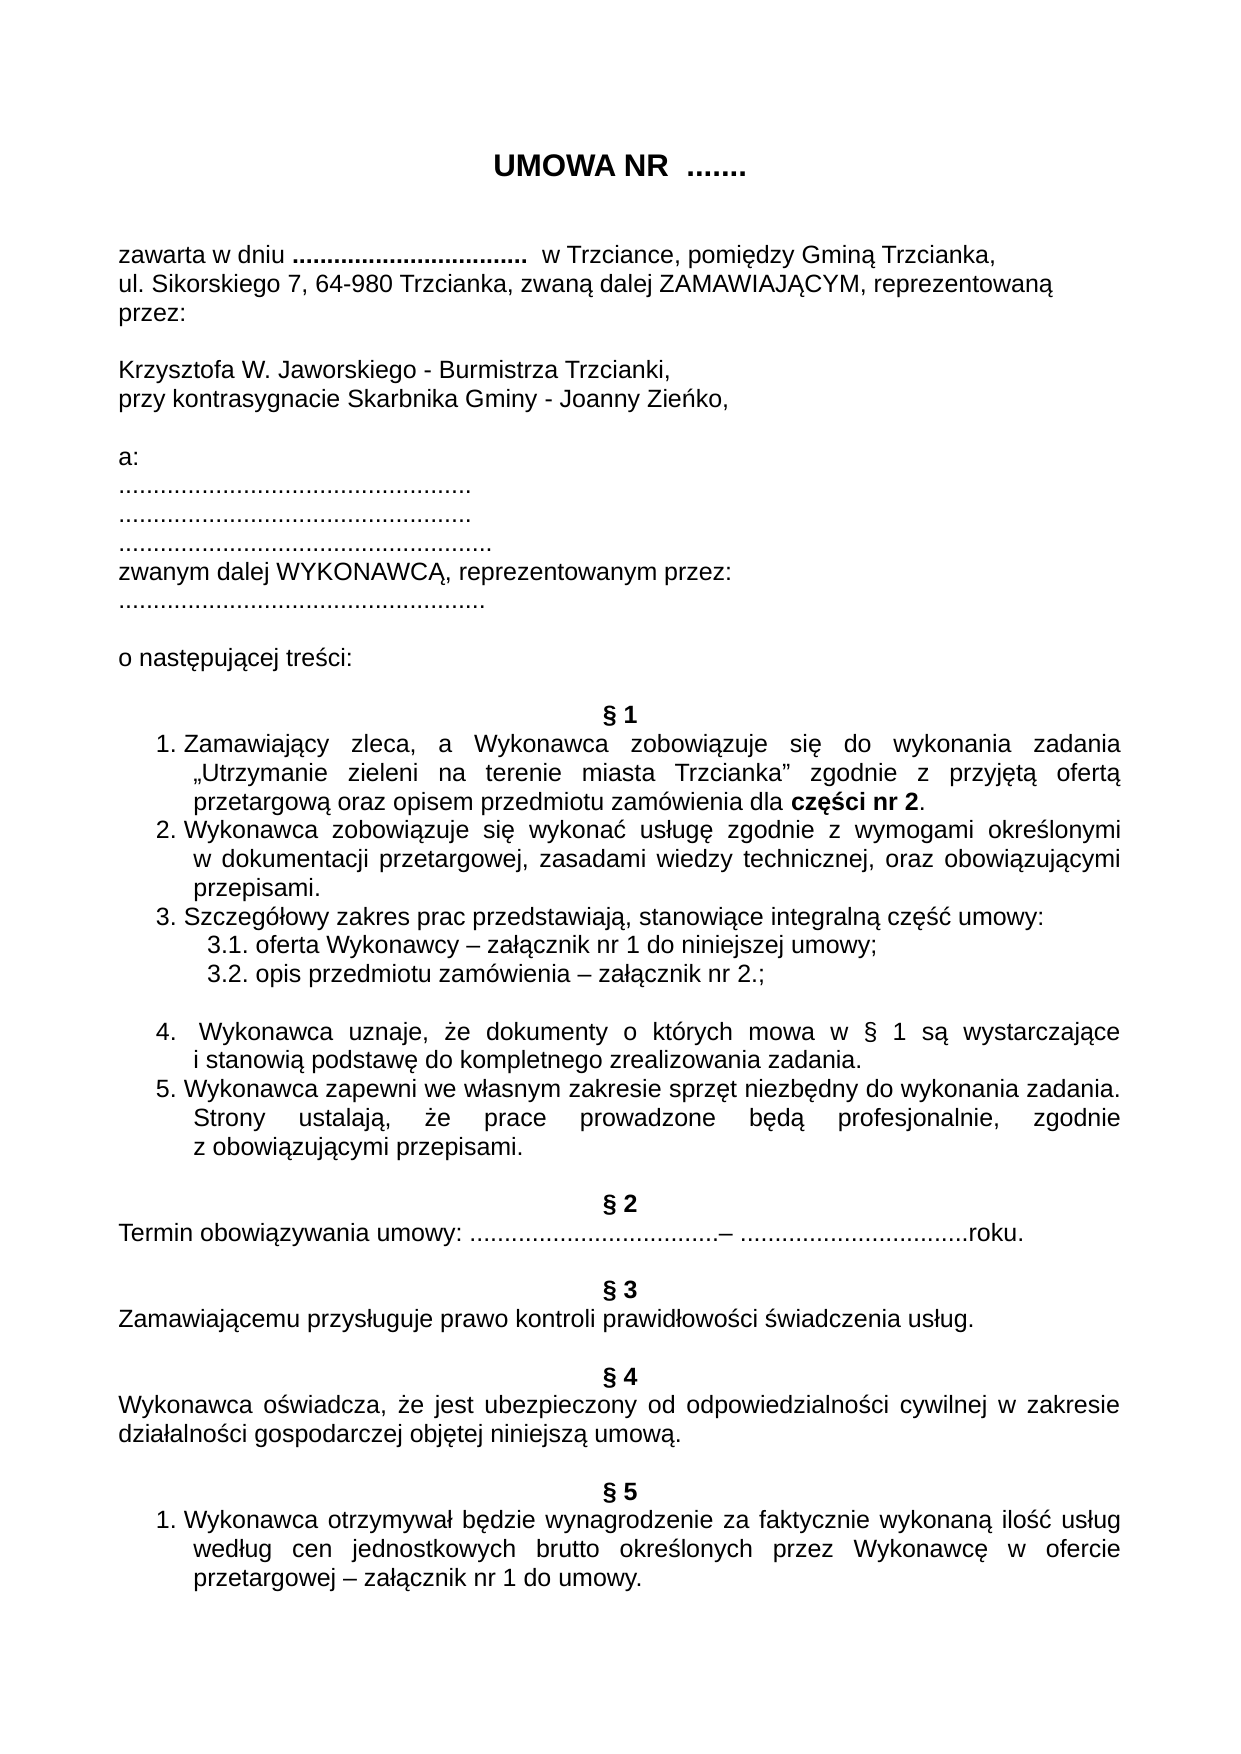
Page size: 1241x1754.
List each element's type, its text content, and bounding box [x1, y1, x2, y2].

list opis przedmiotu zamówienia – załącznik nr 2.; [207, 959, 1122, 988]
text przy kontrasygnacie Skarbnika Gminy - Joanny Zieńko, [118, 384, 1122, 413]
text zwanym dalej WYKONAWCĄ, reprezentowanym przez: [118, 557, 1122, 585]
text zawarta w dniu .................................. w Trzciance, pomiędzy Gminą Trzcianka, ul. Sikorskiego 7, 64-980 Trzcianka, zwaną dalej ZAMAWIAJĄCYM, reprezentowaną przez: [118, 240, 1122, 327]
list Wykonawca uznaje, że dokumenty o których mowa w § 1 są wystarczające i stanowią podstawę do kompletnego zrealizowania zadania. [156, 1017, 1122, 1074]
text ................................................... [118, 470, 1122, 499]
list Zamawiający zleca, a Wykonawca zobowiązuje się do wykonania zadania „Utrzymanie zieleni na terenie miasta Trzcianka” zgodnie z przyjętą ofertą przetargową oraz opisem przedmiotu zamówienia dla części nr 2. [156, 729, 1122, 815]
text ...................................................... [118, 528, 1122, 557]
text Wykonawca oświadcza, że jest ubezpieczony od odpowiedzialności cywilnej w zakresie działalności gospodarczej objętej niniejszą umową. [118, 1390, 1122, 1448]
text § 1 [118, 700, 1122, 729]
text Termin obowiązywania umowy: ....................................– .................................roku. [118, 1218, 1122, 1247]
text § 5 [118, 1477, 1122, 1505]
text a: [118, 442, 1122, 470]
list Wykonawca zapewni we własnym zakresie sprzęt niezbędny do wykonania zadania. Strony ustalają, że prace prowadzone będą profesjonalnie, zgodnie z obowiązującymi przepisami. [156, 1074, 1122, 1160]
text § 2 [118, 1189, 1122, 1218]
text § 3 [118, 1275, 1122, 1304]
text § 4 [118, 1362, 1122, 1390]
text ................................................... [118, 499, 1122, 528]
list Szczegółowy zakres prac przedstawiają, stanowiące integralną część umowy: [156, 902, 1122, 930]
text UMOWA NR ....... [118, 147, 1122, 183]
text ..................................................... [118, 585, 1122, 614]
list Wykonawca zobowiązuje się wykonać usługę zgodnie z wymogami określonymi w dokumentacji przetargowej, zasadami wiedzy technicznej, oraz obowiązującymi przepisami. [156, 815, 1122, 902]
list oferta Wykonawcy – załącznik nr 1 do niniejszej umowy; [207, 930, 1122, 959]
text Zamawiającemu przysługuje prawo kontroli prawidłowości świadczenia usług. [118, 1304, 1122, 1333]
text o następującej treści: [118, 643, 1122, 672]
text Krzysztofa W. Jaworskiego - Burmistrza Trzcianki, [118, 355, 1122, 384]
list Wykonawca otrzymywał będzie wynagrodzenie za faktycznie wykonaną ilość usług według cen jednostkowych brutto określonych przez Wykonawcę w ofercie przetargowej – załącznik nr 1 do umowy. [156, 1505, 1122, 1592]
